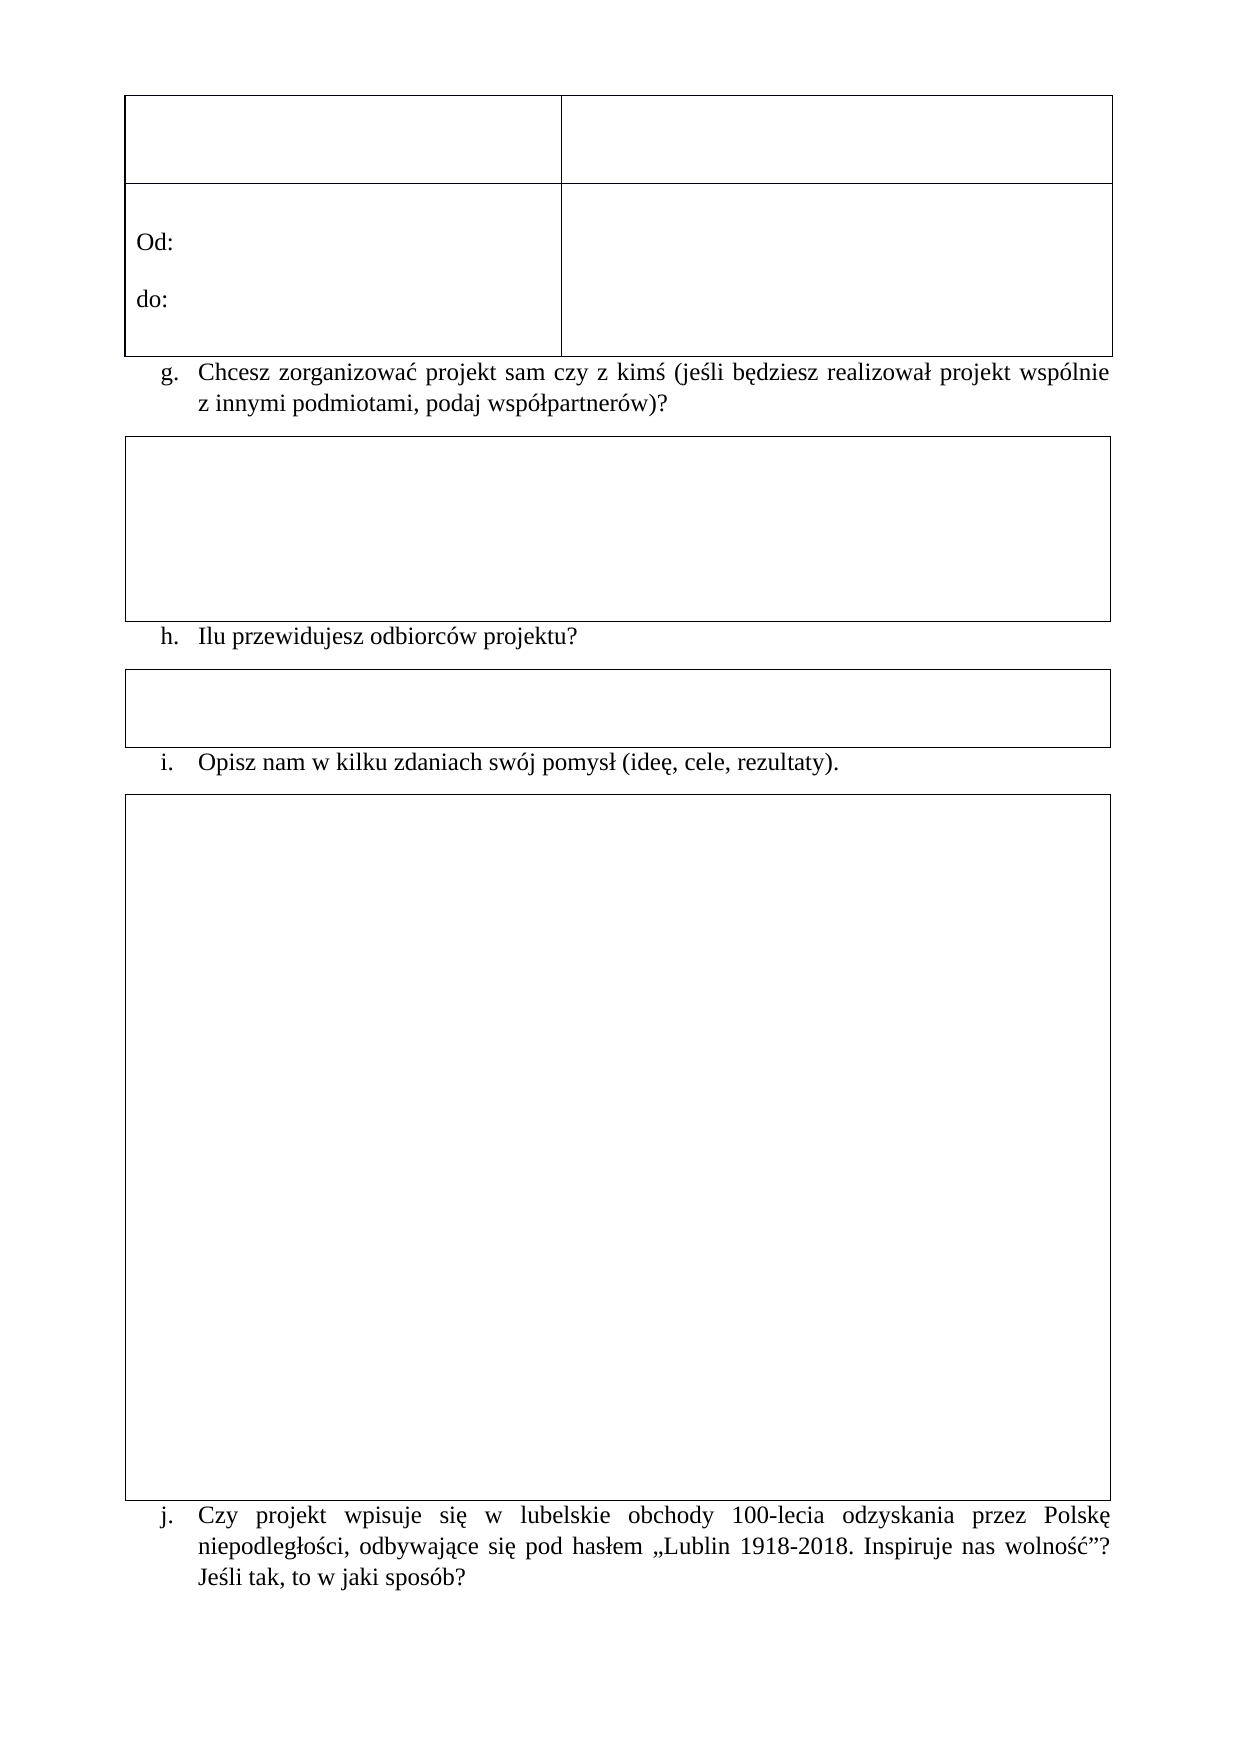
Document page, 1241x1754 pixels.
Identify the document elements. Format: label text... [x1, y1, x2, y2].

table_cell Od: do: [126, 184, 561, 356]
table_header [126, 795, 1110, 1500]
table_cell [562, 184, 1112, 356]
list Czy projekt wpisuje się w lubelskie obchody 100-lecia odzyskania przez Polskę niepodległości, odbywające się pod hasłem „Lublin 1918-2018. Inspiruje nas wolność”? Jeśli tak, to w jaki sposób? [160, 1501, 1111, 1591]
table_cell [126, 96, 561, 183]
table_header [126, 670, 1110, 747]
table_cell [562, 96, 1112, 183]
table_header [126, 437, 1110, 621]
list Opisz nam w kilku zdaniach swój pomysł (ideę, cele, rezultaty). [160, 748, 1111, 775]
list Ilu przewidujesz odbiorców projektu? [160, 622, 1111, 649]
list Chcesz zorganizować projekt sam czy z kimś (jeśli będziesz realizował projekt wspólnie z innymi podmiotami, podaj współpartnerów)? [160, 357, 1111, 417]
